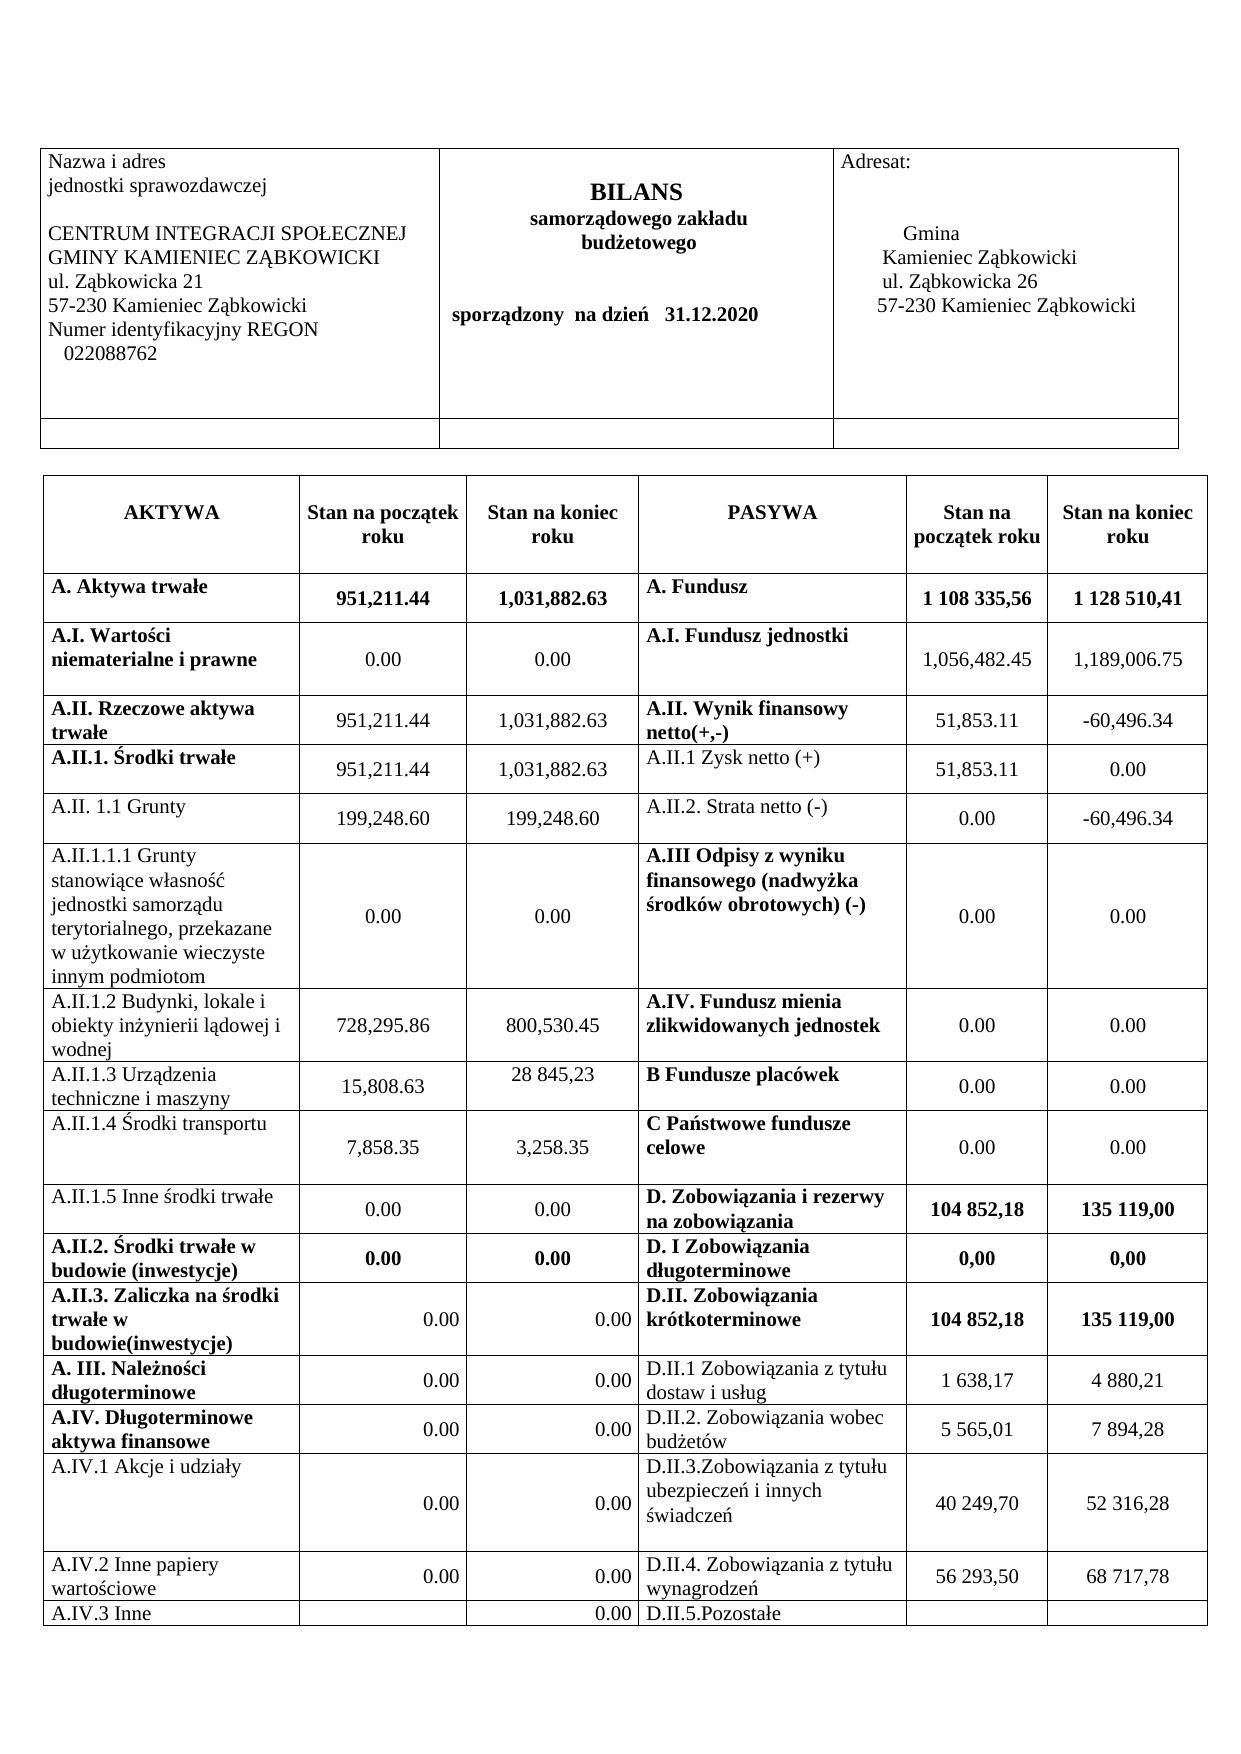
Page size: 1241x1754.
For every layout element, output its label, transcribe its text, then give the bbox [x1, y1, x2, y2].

table_cell 0,00 [467, 1405, 638, 1453]
table_cell 0,00 [300, 1356, 466, 1404]
table_cell A.IV.3 Inne [44, 1601, 299, 1625]
table_header BILANS samorządowego zakładu budżetowego sporządzony na dzień 31.12.2020 [440, 149, 833, 418]
table_cell 0,00 [300, 1234, 466, 1282]
table_cell 0,00 [1048, 1062, 1207, 1110]
table_cell 1 128 510,41 [1048, 574, 1207, 622]
table_cell A.IV.2 Inne papiery wartościowe [44, 1552, 299, 1600]
table_cell 51 853,11 [907, 696, 1047, 744]
table_cell 800 530,45 [467, 989, 638, 1061]
table_cell 7 858,35 [300, 1111, 466, 1183]
table_cell 0,00 [1048, 989, 1207, 1061]
table_cell [907, 1601, 1047, 1625]
table_cell 0,00 [907, 794, 1047, 842]
table_cell 0,00 [300, 1552, 466, 1600]
table_cell A.II. Wynik finansowy netto(+,-) [639, 696, 906, 744]
table_cell 5 565,01 [907, 1405, 1047, 1453]
table_cell A.II.1. Środki trwałe [44, 745, 299, 793]
table_cell 104 852,18 [907, 1185, 1047, 1233]
table_cell [440, 419, 833, 448]
table_cell 951 211,44 [300, 574, 466, 622]
table_cell 0,00 [300, 1185, 466, 1233]
table_cell A.II. Rzeczowe aktywa trwałe [44, 696, 299, 744]
table_cell A.II. 1.1 Grunty [44, 794, 299, 842]
table_cell 0,00 [1048, 1111, 1207, 1183]
table_cell A.IV.1 Akcje i udziały [44, 1454, 299, 1551]
table_cell 199 248,60 [300, 794, 466, 842]
table_header Stan na początek roku [907, 476, 1047, 572]
table_cell A.II.1.4 Środki transportu [44, 1111, 299, 1183]
table_cell 3 258,35 [467, 1111, 638, 1183]
table_cell 0,00 [467, 1552, 638, 1600]
table_header Stan na początek roku [300, 476, 466, 572]
table_cell C Państwowe fundusze celowe [639, 1111, 906, 1183]
table_cell 0,00 [907, 1234, 1047, 1282]
table_cell A.IV. Fundusz mienia zlikwidowanych jednostek [639, 989, 906, 1061]
table_header Stan na koniec roku [467, 476, 638, 572]
table_cell 728 295,86 [300, 989, 466, 1061]
table_cell 4 880,21 [1048, 1356, 1207, 1404]
table_cell 1 189 006,75 [1048, 623, 1207, 695]
table_header Stan na koniec roku [1048, 476, 1207, 572]
table_cell 0,00 [1048, 745, 1207, 793]
table_cell [1048, 1601, 1207, 1625]
table_cell A.II.1.1.1 Grunty stanowiące własność jednostki samorządu terytorialnego, przekazane w użytkowanie wieczyste innym podmiotom [44, 844, 299, 988]
table_cell D.II.5.Pozostałe [639, 1601, 906, 1625]
table_cell -60 496,34 [1048, 794, 1207, 842]
table_cell 1 031 882,63 [467, 574, 638, 622]
table_cell D.II.3.Zobowiązania z tytułu ubezpieczeń i innych świadczeń [639, 1454, 906, 1551]
table_cell [41, 419, 439, 448]
table_cell A. Aktywa trwałe [44, 574, 299, 622]
table_cell A.II.1.5 Inne środki trwałe [44, 1185, 299, 1233]
table_cell 68 717,78 [1048, 1552, 1207, 1600]
table_cell D.II. Zobowiązania krótkoterminowe [639, 1283, 906, 1355]
table_cell 0,00 [467, 1356, 638, 1404]
table_header Adresat: Gmina Kamieniec Ząbkowicki ul. Ząbkowicka 26 57-230 Kamieniec Ząbkowicki [834, 149, 1178, 418]
table_cell 28 845,23 [467, 1062, 638, 1110]
table_cell 51 853,11 [907, 745, 1047, 793]
table_cell 52 316,28 [1048, 1454, 1207, 1551]
table_cell A.II.1.3 Urządzenia techniczne i maszyny [44, 1062, 299, 1110]
table_cell A.II.2. Środki trwałe w budowie (inwestycje) [44, 1234, 299, 1282]
table_cell 1 031 882,63 [467, 696, 638, 744]
table_cell 0,00 [467, 1185, 638, 1233]
table_cell D. Zobowiązania i rezerwy na zobowiązania [639, 1185, 906, 1233]
table_cell 0,00 [300, 623, 466, 695]
table_cell 0,00 [907, 844, 1047, 988]
table_cell 40 249,70 [907, 1454, 1047, 1551]
table_cell B Fundusze placówek [639, 1062, 906, 1110]
table_cell 0,00 [467, 1234, 638, 1282]
table_cell 0,00 [1048, 1234, 1207, 1282]
table_cell 135 119,00 [1048, 1185, 1207, 1233]
table_cell A.II.2. Strata netto (-) [639, 794, 906, 842]
table_cell D. I Zobowiązania długoterminowe [639, 1234, 906, 1282]
table_cell A.I. Wartości niematerialne i prawne [44, 623, 299, 695]
table_cell 951 211,44 [300, 696, 466, 744]
table_header PASYWA [639, 476, 906, 572]
table_cell D.II.1 Zobowiązania z tytułu dostaw i usług [639, 1356, 906, 1404]
table_cell 7 894,28 [1048, 1405, 1207, 1453]
table_cell 0,00 [467, 1283, 638, 1355]
table_cell 0,00 [907, 1111, 1047, 1183]
table_cell 0,00 [300, 1283, 466, 1355]
table_cell D.II.2. Zobowiązania wobec budżetów [639, 1405, 906, 1453]
table_cell A.II.3. Zaliczka na środki trwałe w budowie(inwestycje) [44, 1283, 299, 1355]
table_cell 951 211,44 [300, 745, 466, 793]
table_cell D.II.4. Zobowiązania z tytułu wynagrodzeń [639, 1552, 906, 1600]
table_header AKTYWA [44, 476, 299, 572]
table_cell 0,00 [1048, 844, 1207, 988]
table_cell 0,00 [467, 844, 638, 988]
table_cell 135 119,00 [1048, 1283, 1207, 1355]
table_cell A.IV. Długoterminowe aktywa finansowe [44, 1405, 299, 1453]
table_cell [834, 419, 1178, 448]
table_cell 0,00 [300, 1454, 466, 1551]
table_cell 0,00 [467, 1601, 638, 1625]
table_cell 199 248,60 [467, 794, 638, 842]
table_cell 56 293,50 [907, 1552, 1047, 1600]
table_cell [300, 1601, 466, 1625]
table_cell A.III Odpisy z wyniku finansowego (nadwyżka środków obrotowych) (-) [639, 844, 906, 988]
table_cell 0,00 [300, 1405, 466, 1453]
table_cell 0,00 [907, 1062, 1047, 1110]
table_cell 1 031 882,63 [467, 745, 638, 793]
table_cell 0,00 [467, 1454, 638, 1551]
table_cell A.II.1.2 Budynki, lokale i obiekty inżynierii lądowej i wodnej [44, 989, 299, 1061]
table_cell A. III. Należności długoterminowe [44, 1356, 299, 1404]
table_cell 1 056 482,45 [907, 623, 1047, 695]
table_cell 15 808,63 [300, 1062, 466, 1110]
table_header Nazwa i adres jednostki sprawozdawczej CENTRUM INTEGRACJI SPOŁECZNEJ GMINY KAMIENIEC ZĄBKOWICKI ul. Ząbkowicka 21 57-230 Kamieniec Ząbkowicki Numer identyfikacyjny REGON 022088762 [41, 149, 439, 418]
table_cell 0,00 [467, 623, 638, 695]
table_cell A. Fundusz [639, 574, 906, 622]
table_cell 0,00 [300, 844, 466, 988]
table_cell 1 638,17 [907, 1356, 1047, 1404]
table_cell 1 108 335,56 [907, 574, 1047, 622]
table_cell A.I. Fundusz jednostki [639, 623, 906, 695]
table_cell 0,00 [907, 989, 1047, 1061]
table_cell A.II.1 Zysk netto (+) [639, 745, 906, 793]
table_cell 104 852,18 [907, 1283, 1047, 1355]
table_cell -60 496,34 [1048, 696, 1207, 744]
